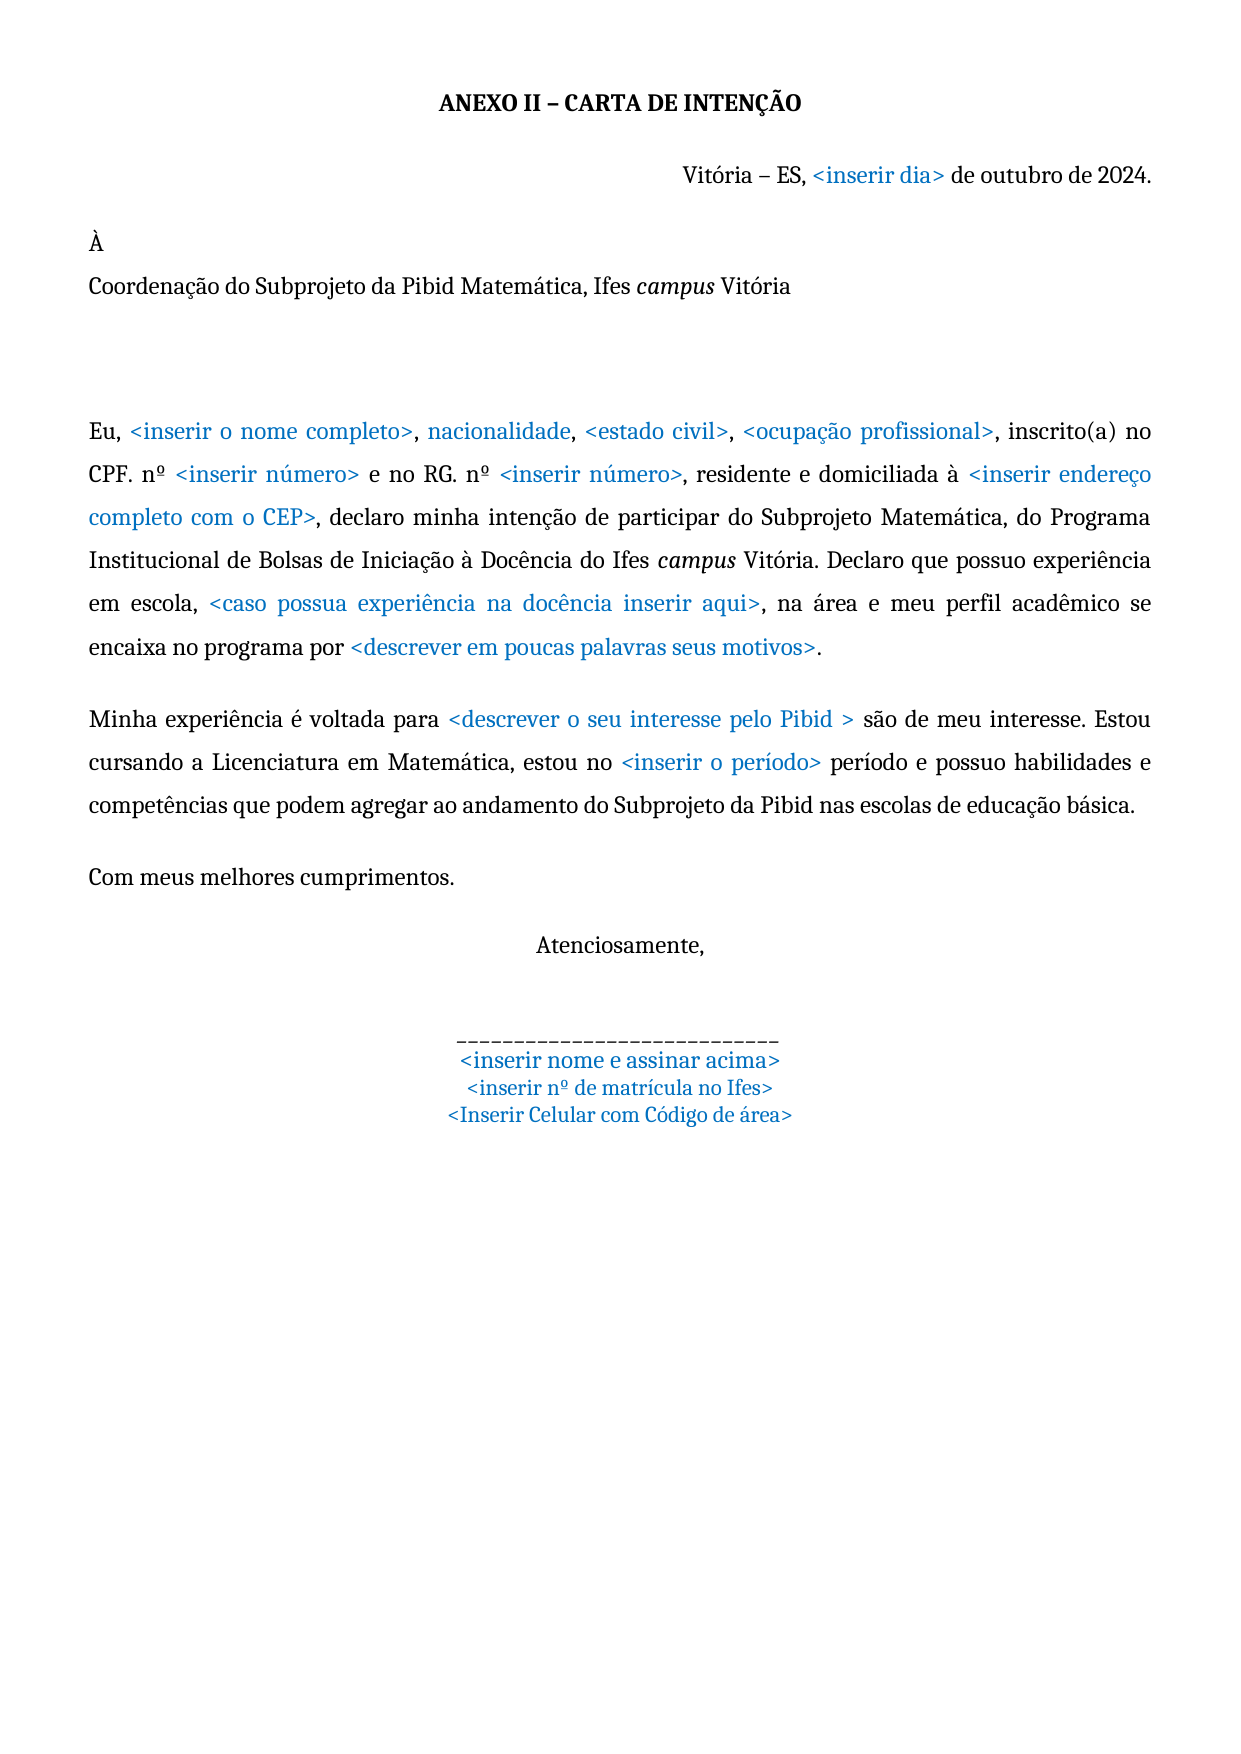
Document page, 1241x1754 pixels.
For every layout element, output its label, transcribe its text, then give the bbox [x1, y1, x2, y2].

text Vitória – ES, <inserir dia> de outubro de 2024. [89, 161, 1152, 190]
text ____________________________ <inserir nome e assinar acima> <inserir nº de matrícula no Ifes> [89, 1018, 1152, 1101]
text ANEXO II – CARTA DE INTENÇÃO [89, 89, 1152, 117]
text À Coordenação do Subprojeto da Pibid Matemática, Ifes campus Vitória [89, 229, 1152, 301]
text Com meus melhores cumprimentos. [89, 863, 1152, 892]
text Minha experiência é voltada para <descrever o seu interesse pelo Pibid > são de meu interesse. Estou cursando a Licenciatura em Matemática, estou no <inserir o período> período e possuo habilidades e competências que podem agregar ao andamento do Subprojeto da Pibid nas escolas de educação básica. [89, 705, 1152, 820]
text Atenciosamente, [89, 931, 1152, 960]
text Eu, <inserir o nome completo>, nacionalidade, <estado civil>, <ocupação profissional>, inscrito(a) no CPF. nº <inserir número> e no RG. nº <inserir número>, residente e domiciliada à <inserir endereço completo com o CEP>, declaro minha intenção de participar do Subprojeto Matemática, do Programa Institucional de Bolsas de Iniciação à Docência do Ifes campus Vitória. Declaro que possuo experiência em escola, <caso possua experiência na docência inserir aqui>, na área e meu perfil acadêmico se encaixa no programa por <descrever em poucas palavras seus motivos>. [89, 417, 1152, 661]
text <Inserir Celular com Código de área> [89, 1101, 1152, 1128]
